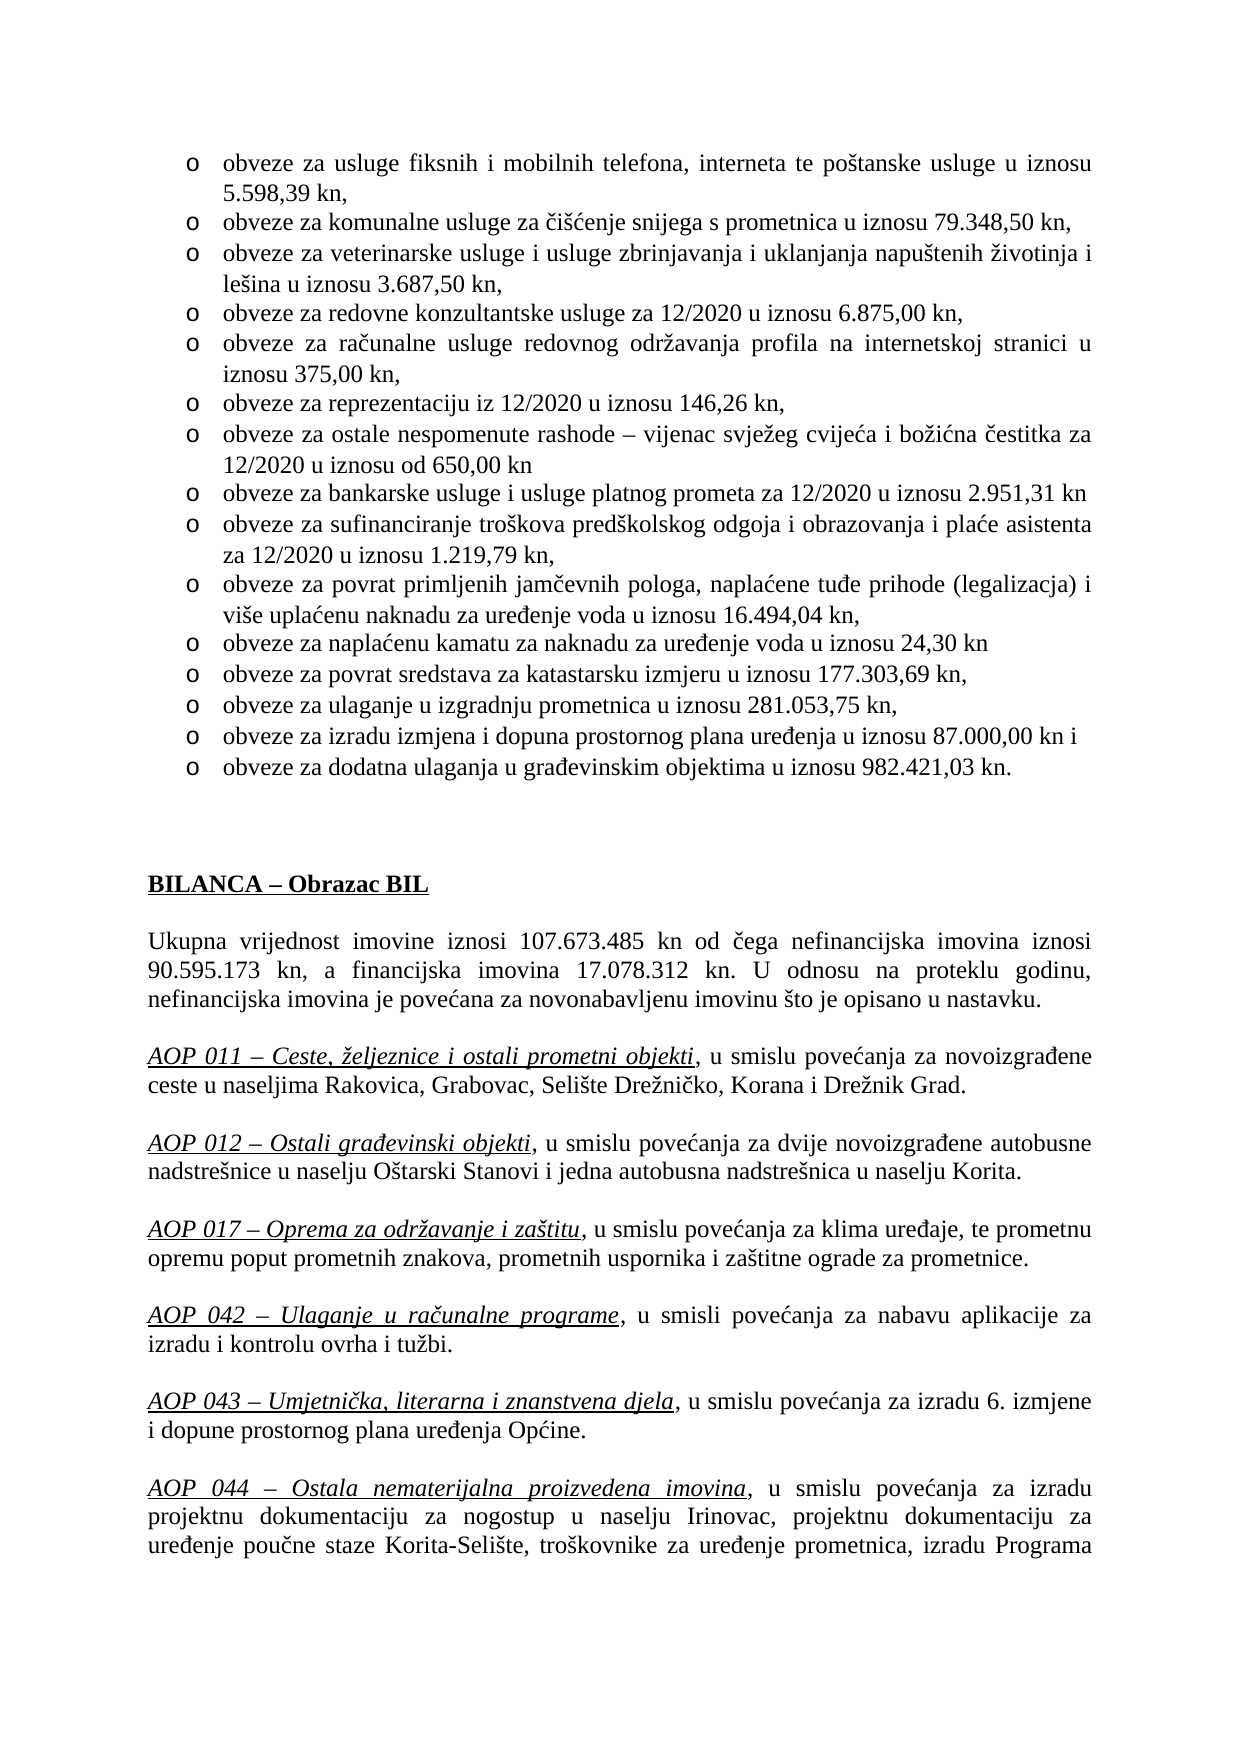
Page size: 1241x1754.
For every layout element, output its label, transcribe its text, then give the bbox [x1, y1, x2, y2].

list obveze za povrat sredstava za katastarsku izmjeru u iznosu 177.303,69 kn, [185, 659, 1093, 690]
text BILANCA – Obrazac BIL [148, 869, 1093, 898]
list obveze za bankarske usluge i usluge platnog prometa za 12/2020 u iznosu 2.951,31 kn [185, 478, 1093, 509]
text AOP 043 – Umjetnička, literarna i znanstvena djela, u smislu povećanja za izradu 6. izmjene i dopune prostornog plana uređenja Općine. [148, 1386, 1093, 1444]
list obveze za ulaganje u izgradnju prometnica u iznosu 281.053,75 kn, [185, 690, 1093, 721]
list obveze za povrat primljenih jamčevnih pologa, naplaćene tuđe prihode (legalizacja) i više uplaćenu naknadu za uređenje voda u iznosu 16.494,04 kn, [185, 569, 1093, 628]
text AOP 017 – Oprema za održavanje i zaštitu, u smislu povećanja za klima uređaje, te prometnu opremu poput prometnih znakova, prometnih uspornika i zaštitne ograde za prometnice. [148, 1214, 1093, 1271]
list obveze za sufinanciranje troškova predškolskog odgoja i obrazovanja i plaće asistenta za 12/2020 u iznosu 1.219,79 kn, [185, 509, 1093, 569]
list obveze za naplaćenu kamatu za naknadu za uređenje voda u iznosu 24,30 kn [185, 628, 1093, 659]
list obveze za usluge fiksnih i mobilnih telefona, interneta te poštanske usluge u iznosu 5.598,39 kn, [185, 148, 1093, 207]
text Ukupna vrijednost imovine iznosi 107.673.485 kn od čega nefinancijska imovina iznosi 90.595.173 kn, a financijska imovina 17.078.312 kn. U odnosu na proteklu godinu, nefinancijska imovina je povećana za novonabavljenu imovinu što je opisano u nastavku. [148, 926, 1093, 1013]
list obveze za veterinarske usluge i usluge zbrinjavanja i uklanjanja napuštenih životinja i lešina u iznosu 3.687,50 kn, [185, 238, 1093, 298]
list obveze za dodatna ulaganja u građevinskim objektima u iznosu 982.421,03 kn. [185, 752, 1093, 783]
list obveze za ostale nespomenute rashode – vijenac svježeg cvijeća i božićna čestitka za 12/2020 u iznosu od 650,00 kn [185, 419, 1093, 478]
text AOP 011 – Ceste, željeznice i ostali prometni objekti, u smislu povećanja za novoizgrađene ceste u naseljima Rakovica, Grabovac, Selište Drežničko, Korana i Drežnik Grad. [148, 1041, 1093, 1099]
list obveze za komunalne usluge za čišćenje snijega s prometnica u iznosu 79.348,50 kn, [185, 207, 1093, 238]
list obveze za izradu izmjena i dopuna prostornog plana uređenja u iznosu 87.000,00 kn i [185, 721, 1093, 752]
text AOP 012 – Ostali građevinski objekti, u smislu povećanja za dvije novoizgrađene autobusne nadstrešnice u naselju Oštarski Stanovi i jedna autobusna nadstrešnica u naselju Korita. [148, 1128, 1093, 1185]
list obveze za računalne usluge redovnog održavanja profila na internetskoj stranici u iznosu 375,00 kn, [185, 328, 1093, 388]
list obveze za reprezentaciju iz 12/2020 u iznosu 146,26 kn, [185, 388, 1093, 419]
text AOP 044 – Ostala nematerijalna proizvedena imovina, u smislu povećanja za izradu projektnu dokumentaciju za nogostup u naselju Irinovac, projektnu dokumentaciju za uređenje poučne staze Korita-Selište, troškovnike za uređenje prometnica, izradu Programa [148, 1473, 1093, 1559]
list obveze za redovne konzultantske usluge za 12/2020 u iznosu 6.875,00 kn, [185, 298, 1093, 328]
text AOP 042 – Ulaganje u računalne programe, u smisli povećanja za nabavu aplikacije za izradu i kontrolu ovrha i tužbi. [148, 1300, 1093, 1358]
